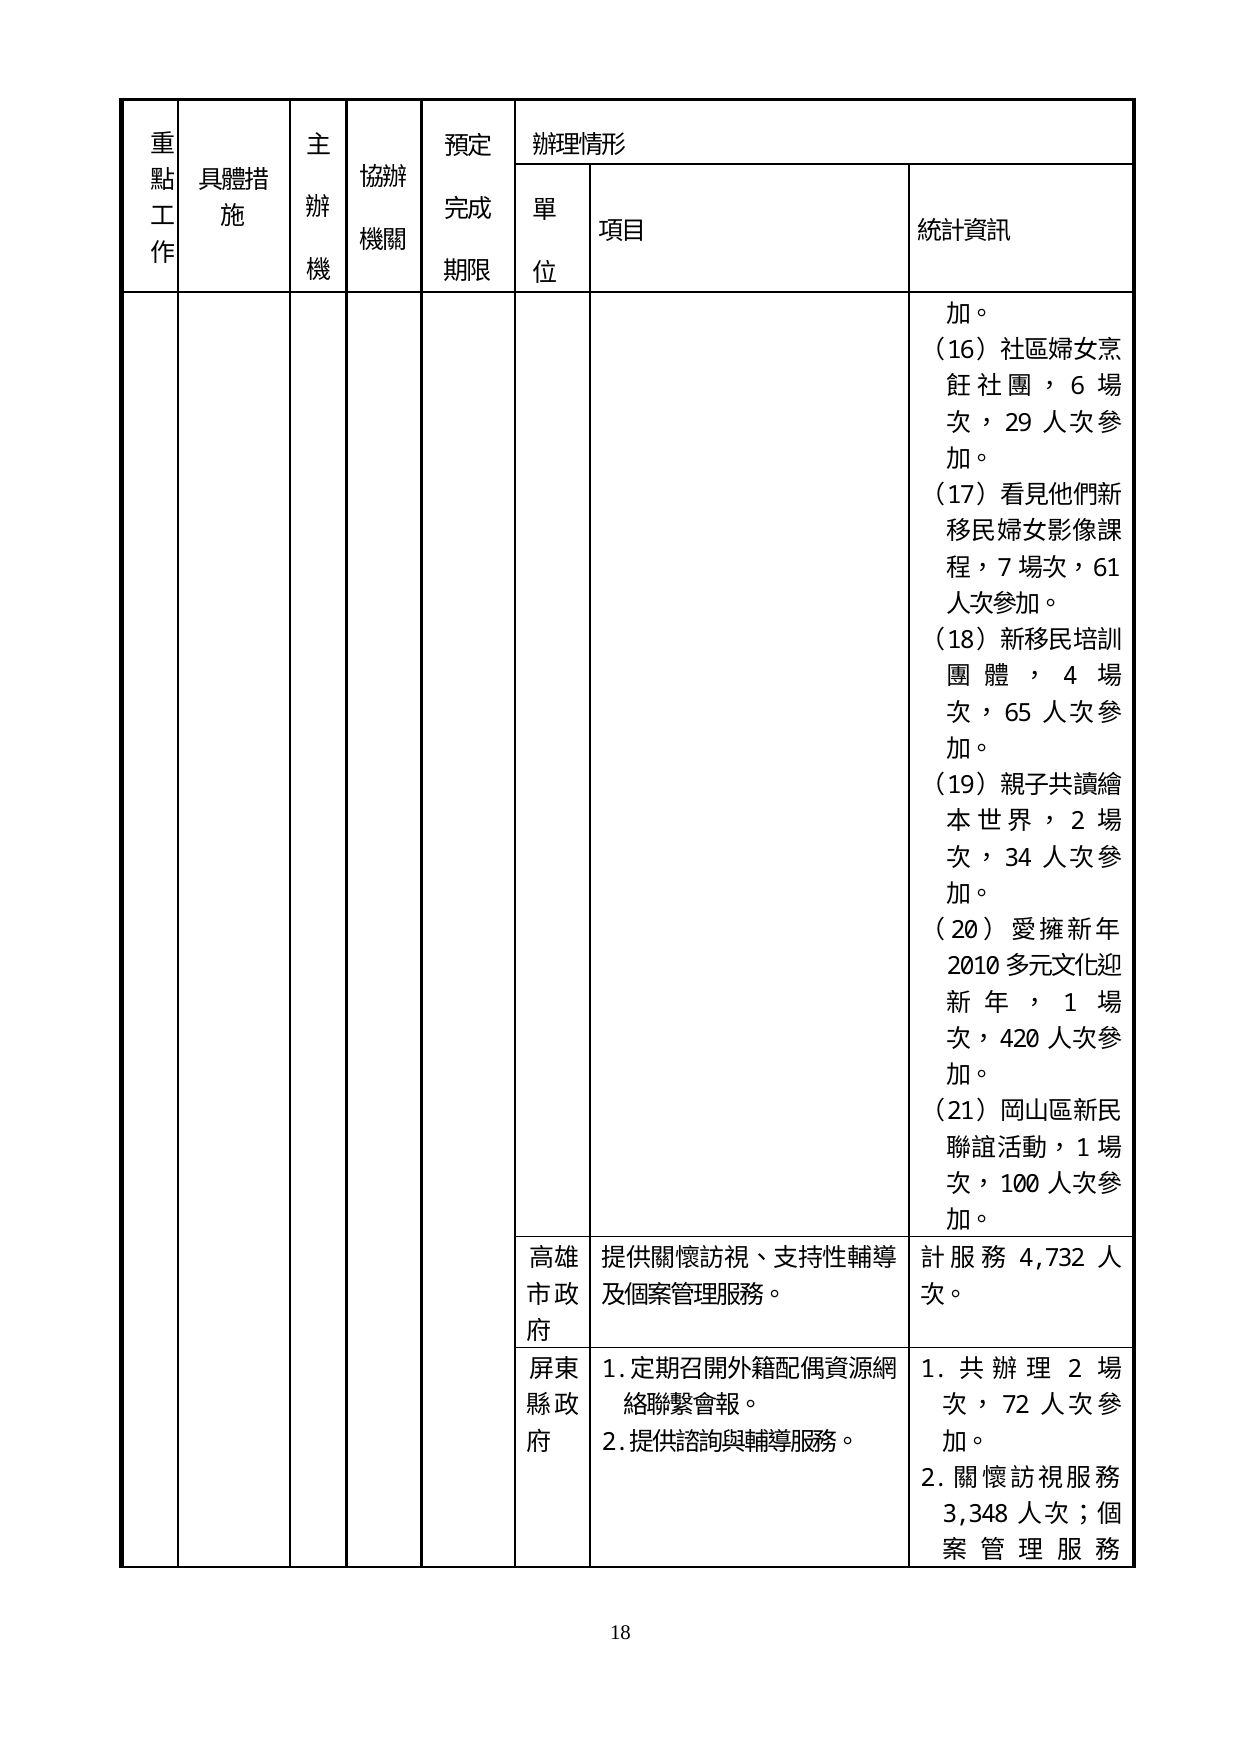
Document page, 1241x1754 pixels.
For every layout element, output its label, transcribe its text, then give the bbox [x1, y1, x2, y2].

table_cell [591, 293, 908, 1236]
table_cell 加。 （16）社區婦女烹飪社團，6場次，29人次參加。 （17）看見他們新移民婦女影像課程，7場次，61人次參加。 （18）新移民培訓團體，4場次，65人次參加。 （19）親子共讀繪本世界，2場次，34人次參加。 （20）愛擁新年2010多元文化迎新年，1場次，420人次參加。 （21）岡山區新民聯誼活動，1場次，100人次參加。 [910, 293, 1132, 1236]
table_header 預定完成期限 [423, 101, 514, 291]
table_cell [124, 293, 177, 1566]
table_cell 高雄市政府 [516, 1237, 589, 1347]
table_cell 內政部 [291, 293, 345, 1566]
table_cell 計服務4,732人次。 [910, 1237, 1132, 1347]
table_cell [348, 293, 420, 1566]
table_cell [179, 293, 289, 1566]
table_header 主辦 機關 [291, 101, 345, 291]
table_cell [516, 293, 589, 1236]
table_cell 單位 [516, 165, 589, 291]
table_cell 提供關懷訪視、支持性輔導及個案管理服務。 [591, 1237, 908, 1347]
table_header 重點工作 [124, 101, 177, 291]
table_cell 1.定期召開外籍配偶資源網絡聯繫會報。 2.提供諮詢與輔導服務。 [591, 1348, 908, 1566]
table_cell [423, 293, 514, 1566]
table_cell 統計資訊 [910, 165, 1132, 291]
table_header 辦理情形 [516, 101, 1132, 163]
table_cell 1.共辦理2場次，72人次參加。 2.關懷訪視服務3,348人次；個案管理服務 [910, 1348, 1132, 1566]
table_header 具體措施 [179, 101, 289, 291]
table_cell 屏東縣政府 [516, 1348, 589, 1566]
table_header 協辦 機關 [348, 101, 420, 291]
table_cell 項目 [591, 165, 908, 291]
